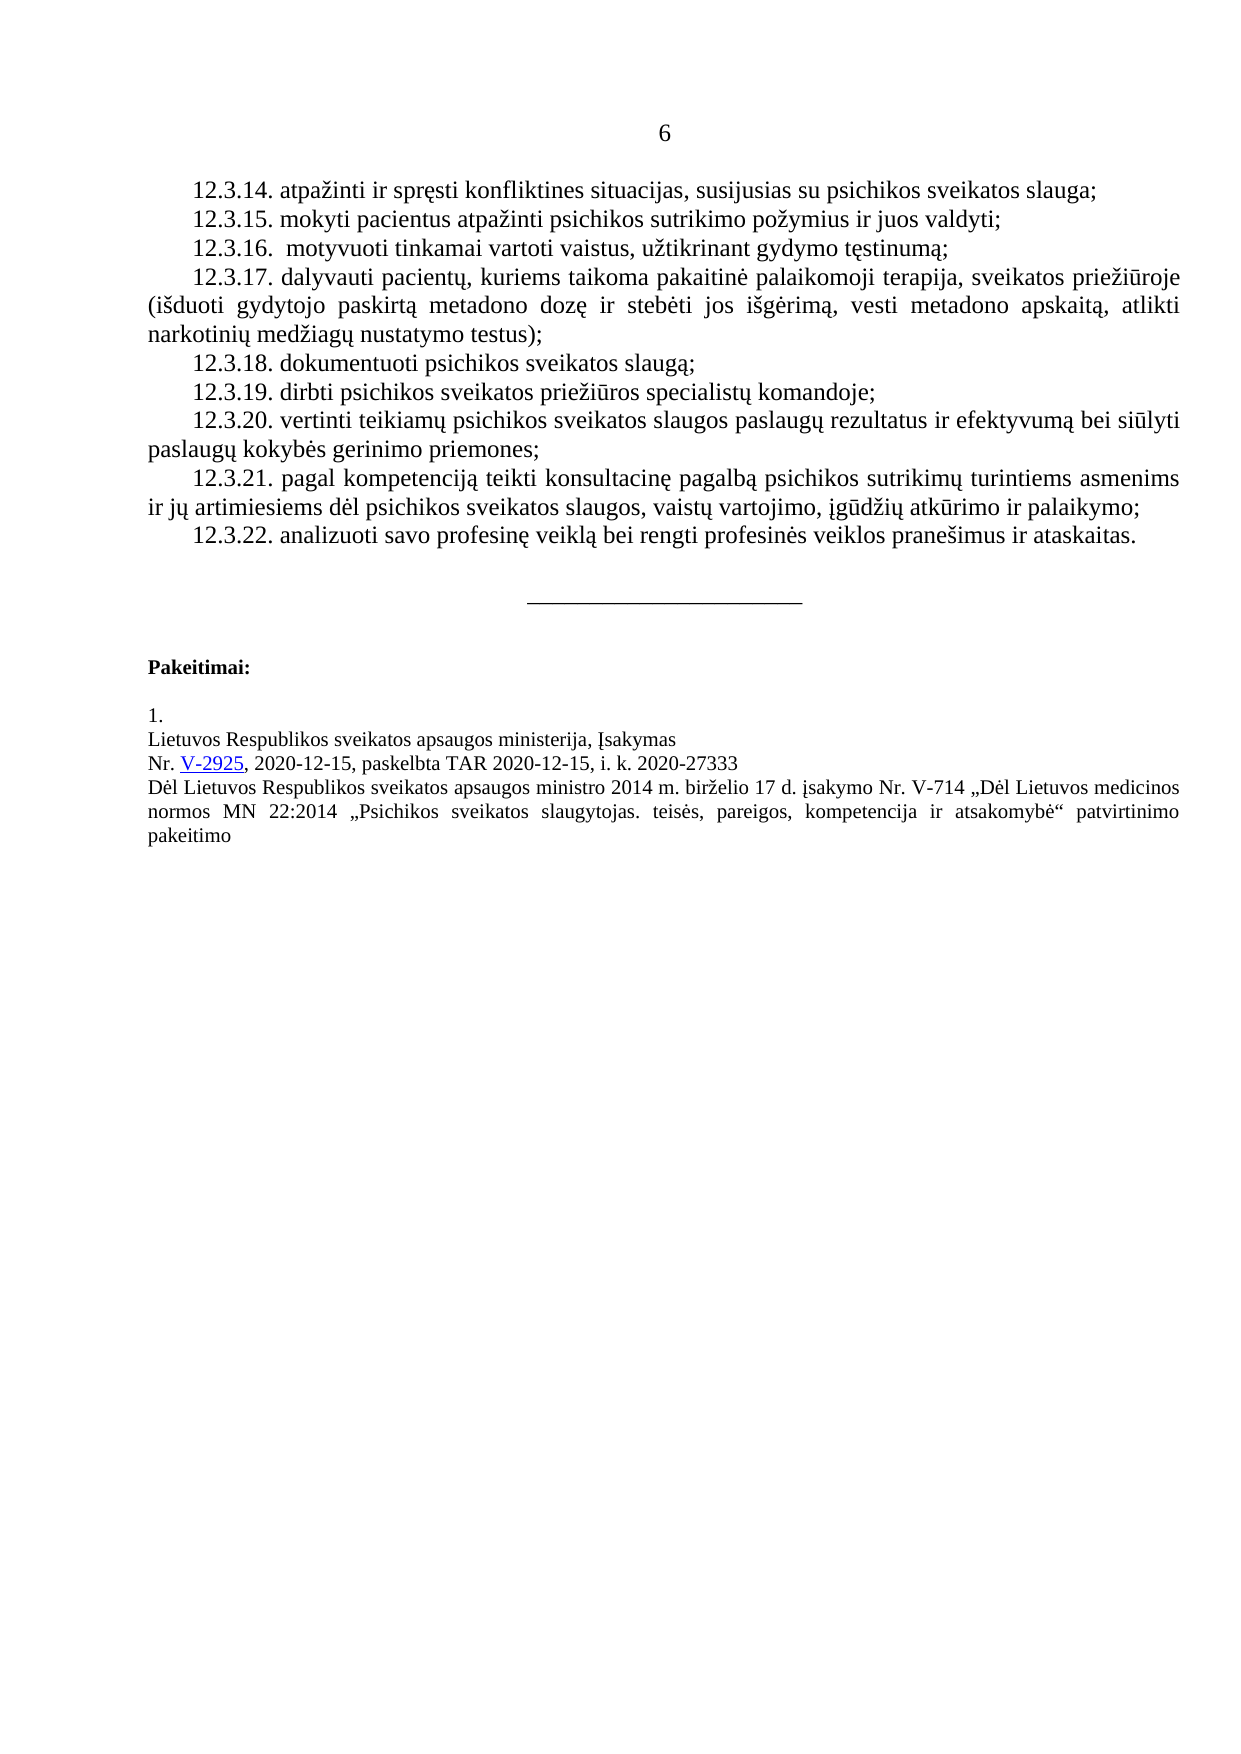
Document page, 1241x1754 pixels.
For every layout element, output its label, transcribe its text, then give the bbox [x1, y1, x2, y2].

text 12.3.17. dalyvauti pacientų, kuriems taikoma pakaitinė palaikomoji terapija, sveikatos priežiūroje (išduoti gydytojo paskirtą metadono dozę ir stebėti jos išgėrimą, vesti metadono apskaitą, atlikti narkotinių medžiagų nustatymo testus); [148, 262, 1181, 348]
text Nr. V-2925, 2020-12-15, paskelbta TAR 2020-12-15, i. k. 2020-27333 [148, 751, 1181, 775]
text 12.3.18. dokumentuoti psichikos sveikatos slaugą; [148, 348, 1181, 377]
text Pakeitimai: [148, 655, 1181, 679]
text Dėl Lietuvos Respublikos sveikatos apsaugos ministro 2014 m. birželio 17 d. įsakymo Nr. V-714 „Dėl Lietuvos medicinos normos MN 22:2014 „Psichikos sveikatos slaugytojas. teisės, pareigos, kompetencija ir atsakomybė“ patvirtinimo pakeitimo [148, 775, 1181, 847]
text 12.3.21. pagal kompetenciją teikti konsultacinę pagalbą psichikos sutrikimų turintiems asmenims ir jų artimiesiems dėl psichikos sveikatos slaugos, vaistų vartojimo, įgūdžių atkūrimo ir palaikymo; [148, 463, 1181, 521]
text 12.3.22. analizuoti savo profesinę veiklą bei rengti profesinės veiklos pranešimus ir ataskaitas. [148, 521, 1181, 549]
text 12.3.14. atpažinti ir spręsti konfliktines situacijas, susijusias su psichikos sveikatos slauga; [148, 176, 1181, 204]
text 12.3.15. mokyti pacientus atpažinti psichikos sutrikimo požymius ir juos valdyti; [148, 204, 1181, 233]
text ______________________ [148, 578, 1181, 607]
text 1. [148, 703, 1181, 727]
text 12.3.16. motyvuoti tinkamai vartoti vaistus, užtikrinant gydymo tęstinumą; [148, 233, 1181, 262]
text 12.3.19. dirbti psichikos sveikatos priežiūros specialistų komandoje; [148, 377, 1181, 406]
text 12.3.20. vertinti teikiamų psichikos sveikatos slaugos paslaugų rezultatus ir efektyvumą bei siūlyti paslaugų kokybės gerinimo priemones; [148, 406, 1181, 463]
text Lietuvos Respublikos sveikatos apsaugos ministerija, Įsakymas [148, 727, 1181, 751]
